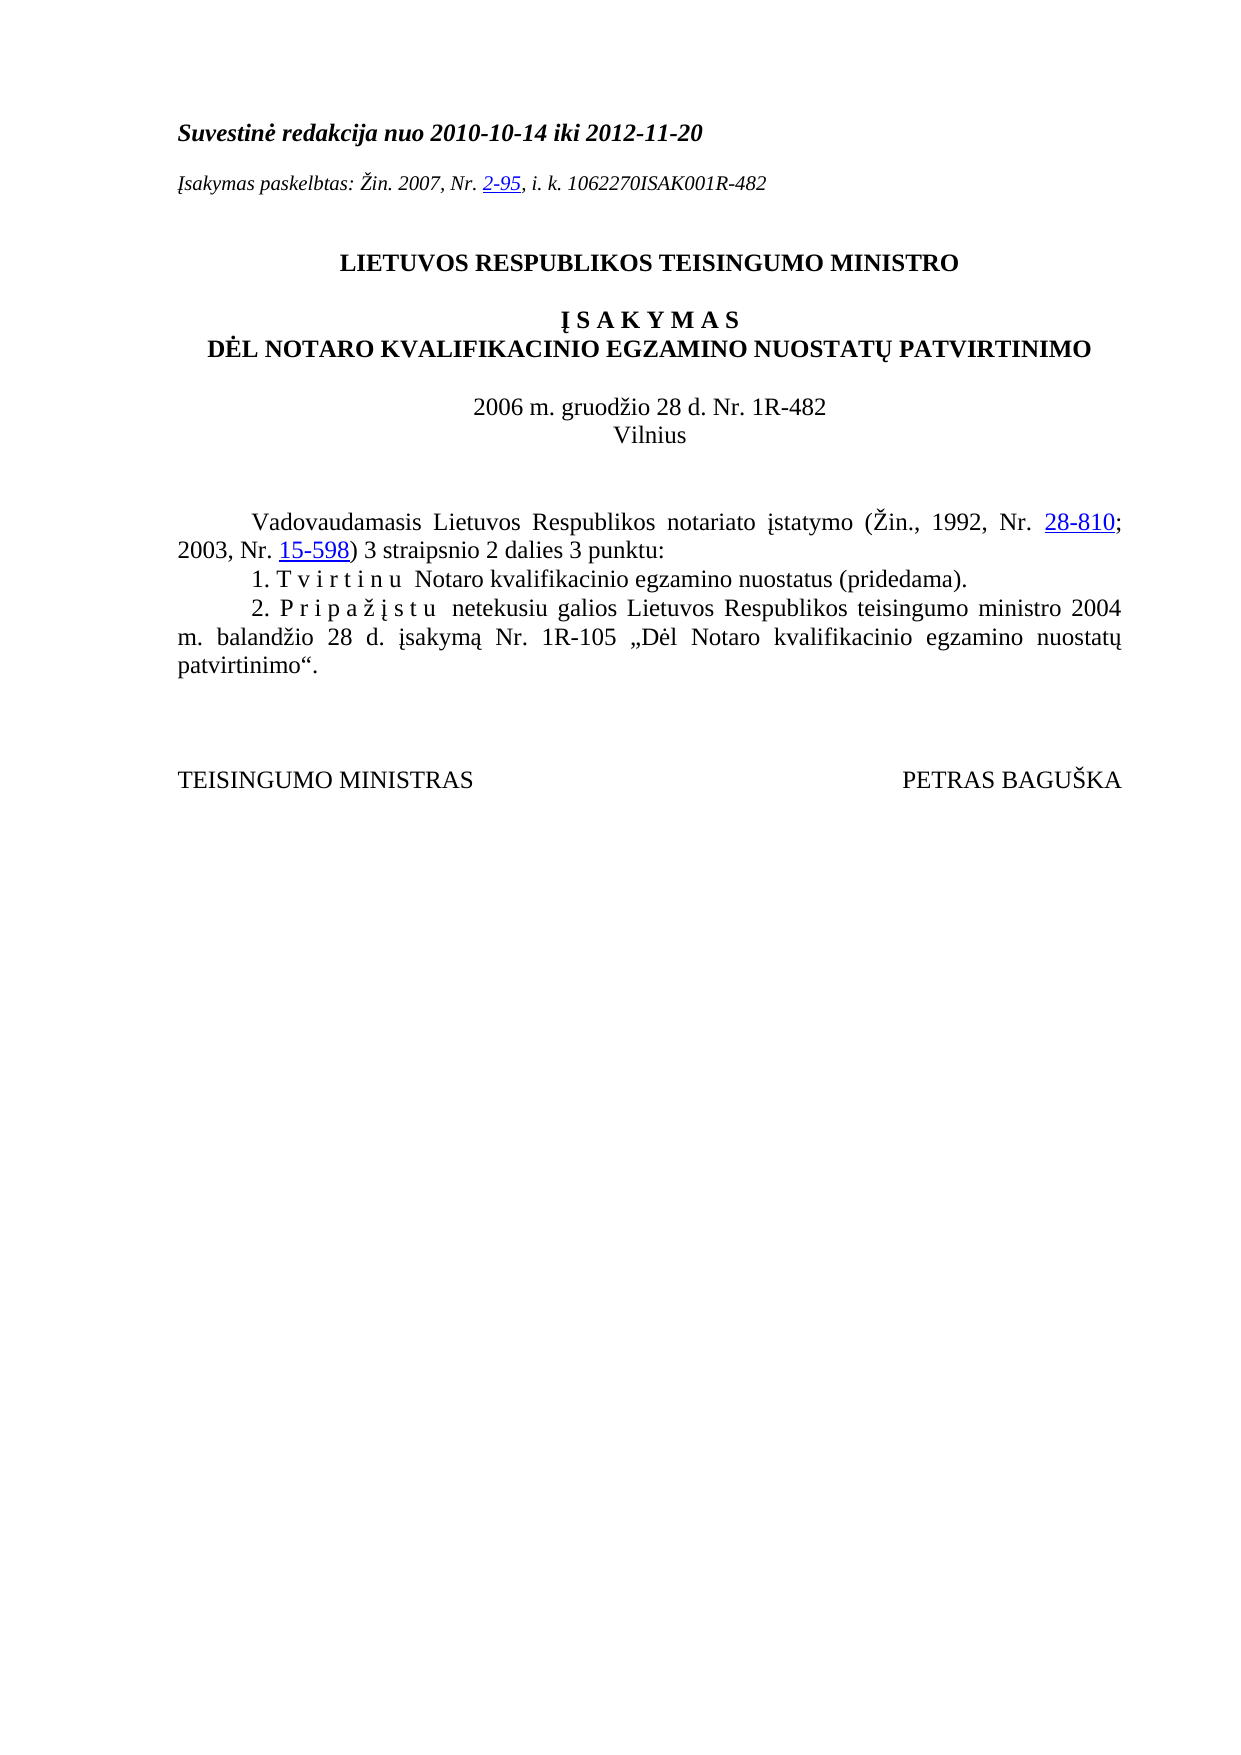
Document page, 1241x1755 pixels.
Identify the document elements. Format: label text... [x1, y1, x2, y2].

text Vilnius [177, 420, 1122, 449]
text 1. Tvirtinu Notaro kvalifikacinio egzamino nuostatus (pridedama). [177, 564, 1122, 593]
text 2. Pripažįstu netekusiu galios Lietuvos Respublikos teisingumo ministro 2004 m. balandžio 28 d. įsakymą Nr. 1R-105 „Dėl Notaro kvalifikacinio egzamino nuostatų patvirtinimo“. [177, 593, 1122, 679]
text Įsakymas paskelbtas: Žin. 2007, Nr. 2-95, i. k. 1062270ISAK001R-482 [177, 171, 1122, 195]
text Suvestinė redakcija nuo 2010-10-14 iki 2012-11-20 [177, 118, 1122, 147]
text Į S A K Y M A S [177, 305, 1122, 334]
text DĖL NOTARO KVALIFIKACINIO EGZAMINO NUOSTATŲ PATVIRTINIMO [177, 334, 1122, 363]
text TEISINGUMO MINISTRAS PETRAS BAGUŠKA [177, 765, 1122, 794]
text LIETUVOS RESPUBLIKOS TEISINGUMO MINISTRO [177, 248, 1122, 277]
text Vadovaudamasis Lietuvos Respublikos notariato įstatymo (Žin., 1992, Nr. 28-810; 2003, Nr. 15-598) 3 straipsnio 2 dalies 3 punktu: [177, 507, 1122, 564]
text 2006 m. gruodžio 28 d. Nr. 1R-482 [177, 392, 1122, 420]
